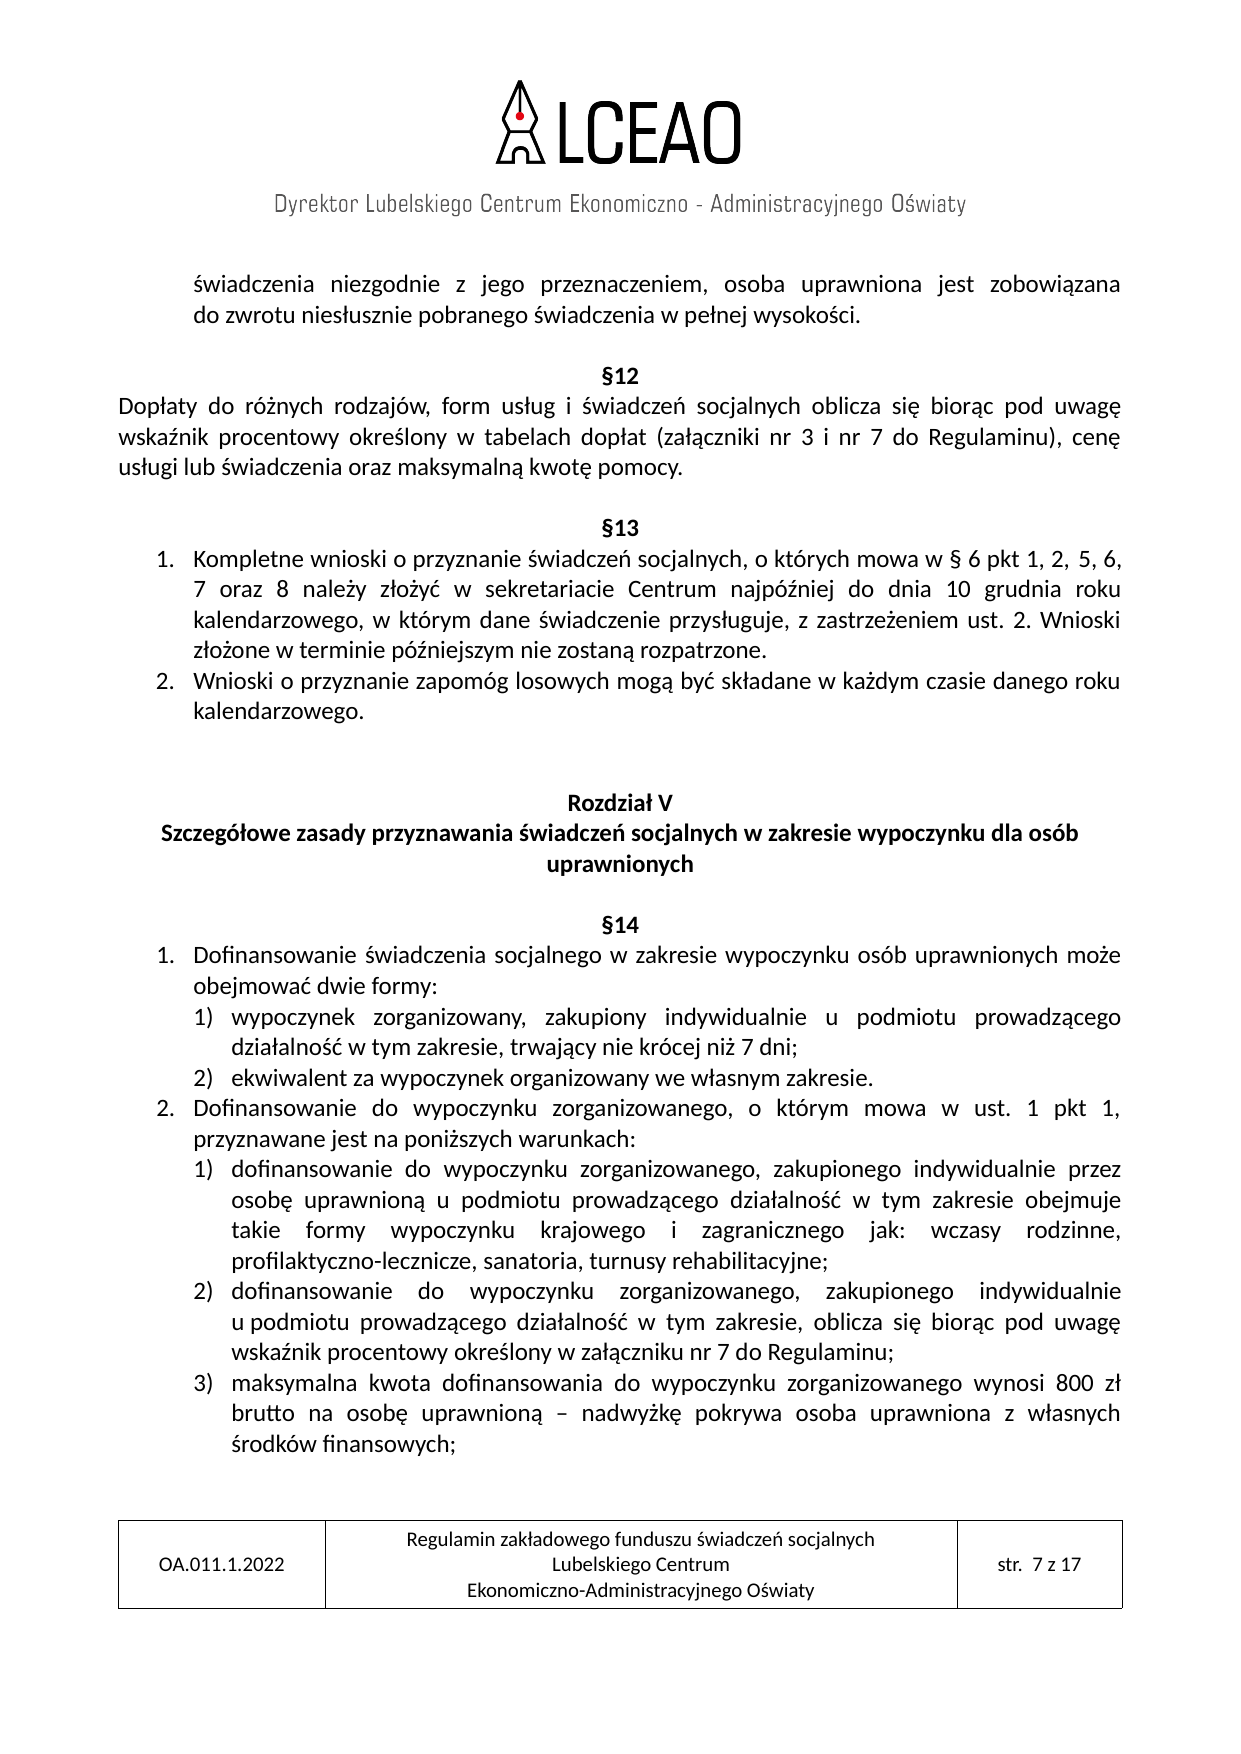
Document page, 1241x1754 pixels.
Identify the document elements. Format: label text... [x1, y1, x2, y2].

list Dofinansowanie do wypoczynku zorganizowanego, o którym mowa w ust. 1 pkt 1, przyznawane jest na poniższych warunkach: [156, 1092, 1122, 1153]
text §13 [118, 512, 1122, 543]
list Dofinansowanie świadczenia socjalnego w zakresie wypoczynku osób uprawnionych może obejmować dwie formy: [156, 940, 1122, 1001]
text Dopłaty do różnych rodzajów, form usług i świadczeń socjalnych oblicza się biorąc pod uwagę wskaźnik procentowy określony w tabelach dopłat (załączniki nr 3 i nr 7 do Regulaminu), cenę usługi lub świadczenia oraz maksymalną kwotę pomocy. [118, 390, 1122, 482]
list maksymalna kwota dofinansowania do wypoczynku zorganizowanego wynosi 800 zł brutto na osobę uprawnioną – nadwyżkę pokrywa osoba uprawniona z własnych środków finansowych; [193, 1367, 1122, 1458]
list Kompletne wnioski o przyznanie świadczeń socjalnych, o których mowa w § 6 pkt 1, 2, 5, 6, 7 oraz 8 należy złożyć w sekretariacie Centrum najpóźniej do dnia 10 grudnia roku kalendarzowego, w którym dane świadczenie przysługuje, z zastrzeżeniem ust. 2. Wnioski złożone w terminie późniejszym nie zostaną rozpatrzone. [156, 543, 1122, 665]
list Wnioski o przyznanie zapomóg losowych mogą być składane w każdym czasie danego roku kalendarzowego. [156, 665, 1122, 726]
list dofinansowanie do wypoczynku zorganizowanego, zakupionego indywidualnie u podmiotu prowadzącego działalność w tym zakresie, oblicza się biorąc pod uwagę wskaźnik procentowy określony w załączniku nr 7 do Regulaminu; [193, 1275, 1122, 1367]
list wypoczynek zorganizowany, zakupiony indywidualnie u podmiotu prowadzącego działalność w tym zakresie, trwający nie krócej niż 7 dni; [193, 1001, 1122, 1062]
text §14 [118, 909, 1122, 940]
picture [273, 80, 967, 219]
list świadczenia niezgodnie z jego przeznaczeniem, osoba uprawniona jest zobowiązana do zwrotu niesłusznie pobranego świadczenia w pełnej wysokości. [156, 268, 1122, 329]
text §12 [118, 360, 1122, 390]
list ekwiwalent za wypoczynek organizowany we własnym zakresie. [193, 1062, 1122, 1092]
list dofinansowanie do wypoczynku zorganizowanego, zakupionego indywidualnie przez osobę uprawnioną u podmiotu prowadzącego działalność w tym zakresie obejmuje takie formy wypoczynku krajowego i zagranicznego jak: wczasy rodzinne, profilaktyczno-lecznicze, sanatoria, turnusy rehabilitacyjne; [193, 1153, 1122, 1275]
text Rozdział V [118, 787, 1122, 818]
text Szczegółowe zasady przyznawania świadczeń socjalnych w zakresie wypoczynku dla osób uprawnionych [118, 818, 1122, 909]
